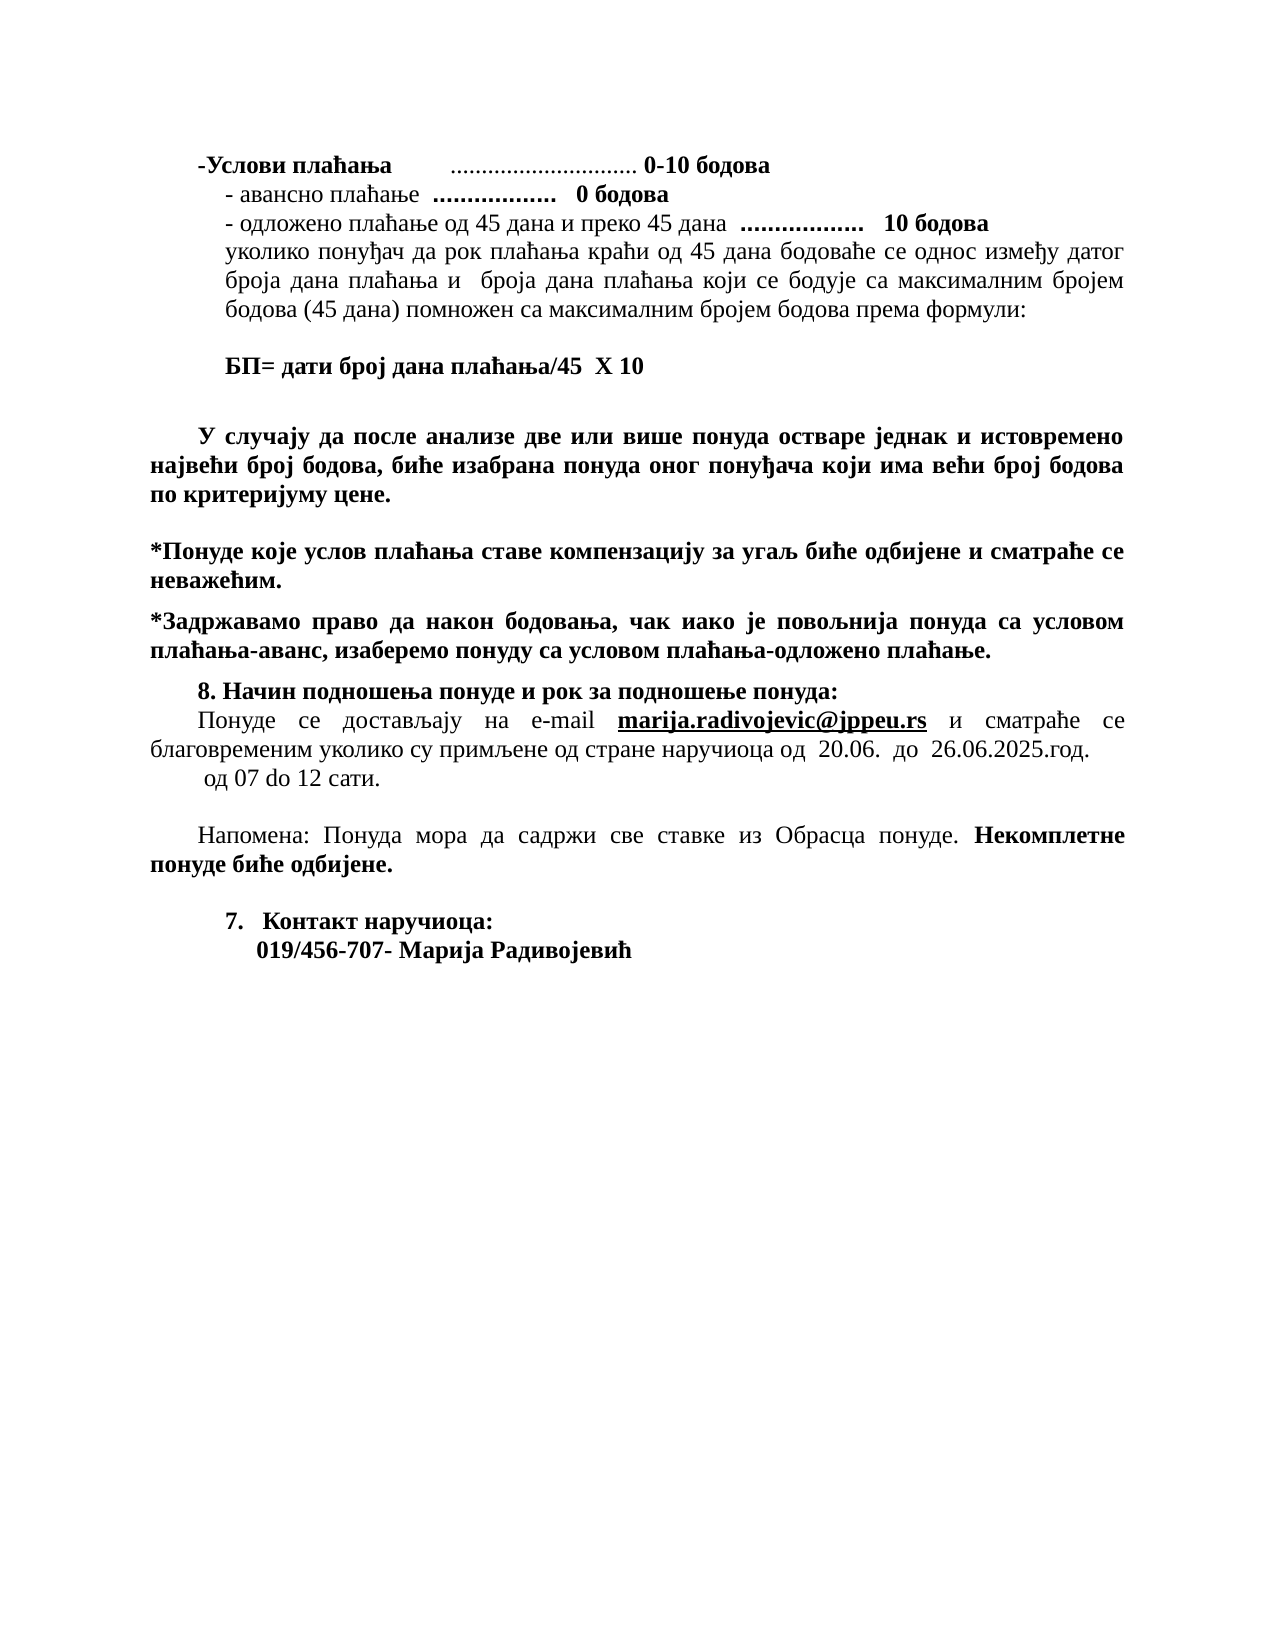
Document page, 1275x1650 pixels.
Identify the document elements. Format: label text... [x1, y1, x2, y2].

text - авансно плаћање .................. 0 бодова [225, 179, 1125, 208]
text 8. Начин подношења понуде и рок за подношење понуда: [150, 676, 1125, 705]
text од 07 do 12 сати. [150, 763, 1125, 791]
text *Задржавамо право да након бодовања, чак иако је повољнија понуда са условом плаћања-аванс, изаберемо понуду са условом плаћања-одложено плаћање. [150, 606, 1125, 664]
text уколико понуђач да рок плаћања краћи од 45 дана бодоваће се однос између датог броја дана плаћања и броја дана плаћања који се бодује са максималним бројем бодова (45 дана) помножен са максималним бројем бодова према формули: [225, 236, 1125, 323]
text Напомена: Понуда мора да садржи све ставке из Обрасца понуде. Некомплетне понуде биће одбијене. [150, 820, 1125, 878]
text У случају да после анализе две или више понуда остваре једнак и истовремено највећи број бодова, биће изабрана понуда оног понуђача који има већи број бодова по критеријуму цене. [150, 421, 1125, 508]
list Контакт наручиоца: [225, 906, 1125, 935]
text *Понуде које услов плаћања ставе компензацију за угаљ биће одбијене и сматраће се неважећим. [150, 536, 1125, 594]
text - одложено плаћање од 45 дана и преко 45 дана .................. 10 бодова [225, 208, 1125, 236]
text БП= дати број дана плаћања/45 X 10 [225, 351, 1125, 380]
text -Услови плаћања .............................. 0-10 бодова [150, 150, 1125, 179]
text 019/456-707- Марија Радивојевић [225, 935, 1125, 964]
text Понуде се достављају на e-mail marija.radivojevic@jppeu.rs и сматраће се благовременим уколико су примљене од стране наручиоца од 20.06. до 26.06.2025.год. [150, 705, 1125, 763]
